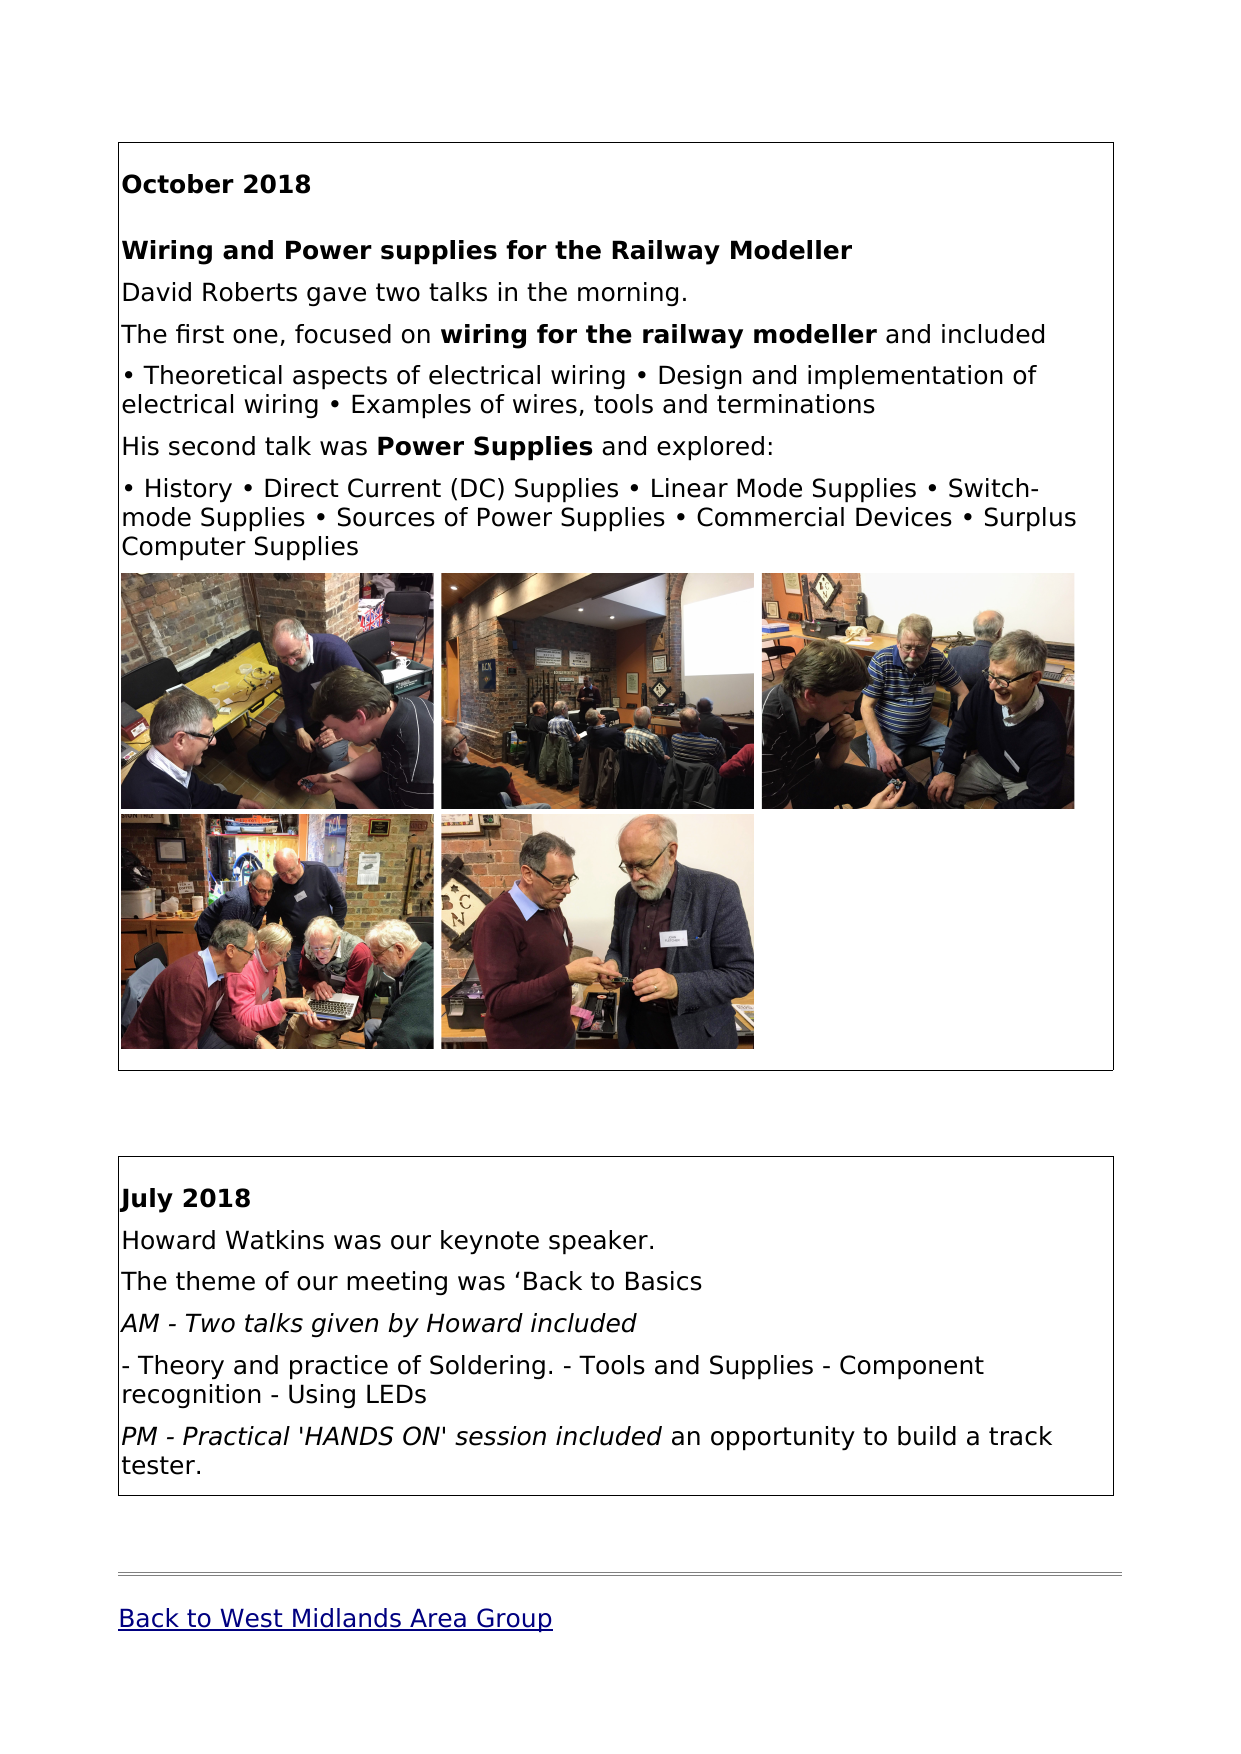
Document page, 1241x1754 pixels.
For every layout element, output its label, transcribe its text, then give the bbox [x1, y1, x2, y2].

picture [121, 814, 434, 1049]
picture [441, 814, 754, 1049]
picture [761, 573, 1075, 809]
table_header October 2018 Wiring and Power supplies for the Railway Modeller David Roberts gave two talks in the morning. The first one, focused on wiring for the railway modeller and included • Theoretical aspects of electrical wiring • Design and implementation of electrical wiring • Examples of wires, tools and terminations His second talk was Power Supplies and explored: • History • Direct Current (DC) Supplies • Linear Mode Supplies • Switch-mode Supplies • Sources of Power Supplies • Commercial Devices • Surplus Computer Supplies [119, 143, 1113, 1070]
text Back to West Midlands Area Group [118, 1604, 1122, 1633]
table_header July 2018 Howard Watkins was our keynote speaker. The theme of our meeting was ‘Back to Basics AM - Two talks given by Howard included - Theory and practice of Soldering. - Tools and Supplies - Component recognition - Using LEDs PM - Practical 'HANDS ON' session included an opportunity to build a track tester. [119, 1157, 1113, 1495]
picture [441, 573, 754, 809]
picture [121, 573, 434, 809]
